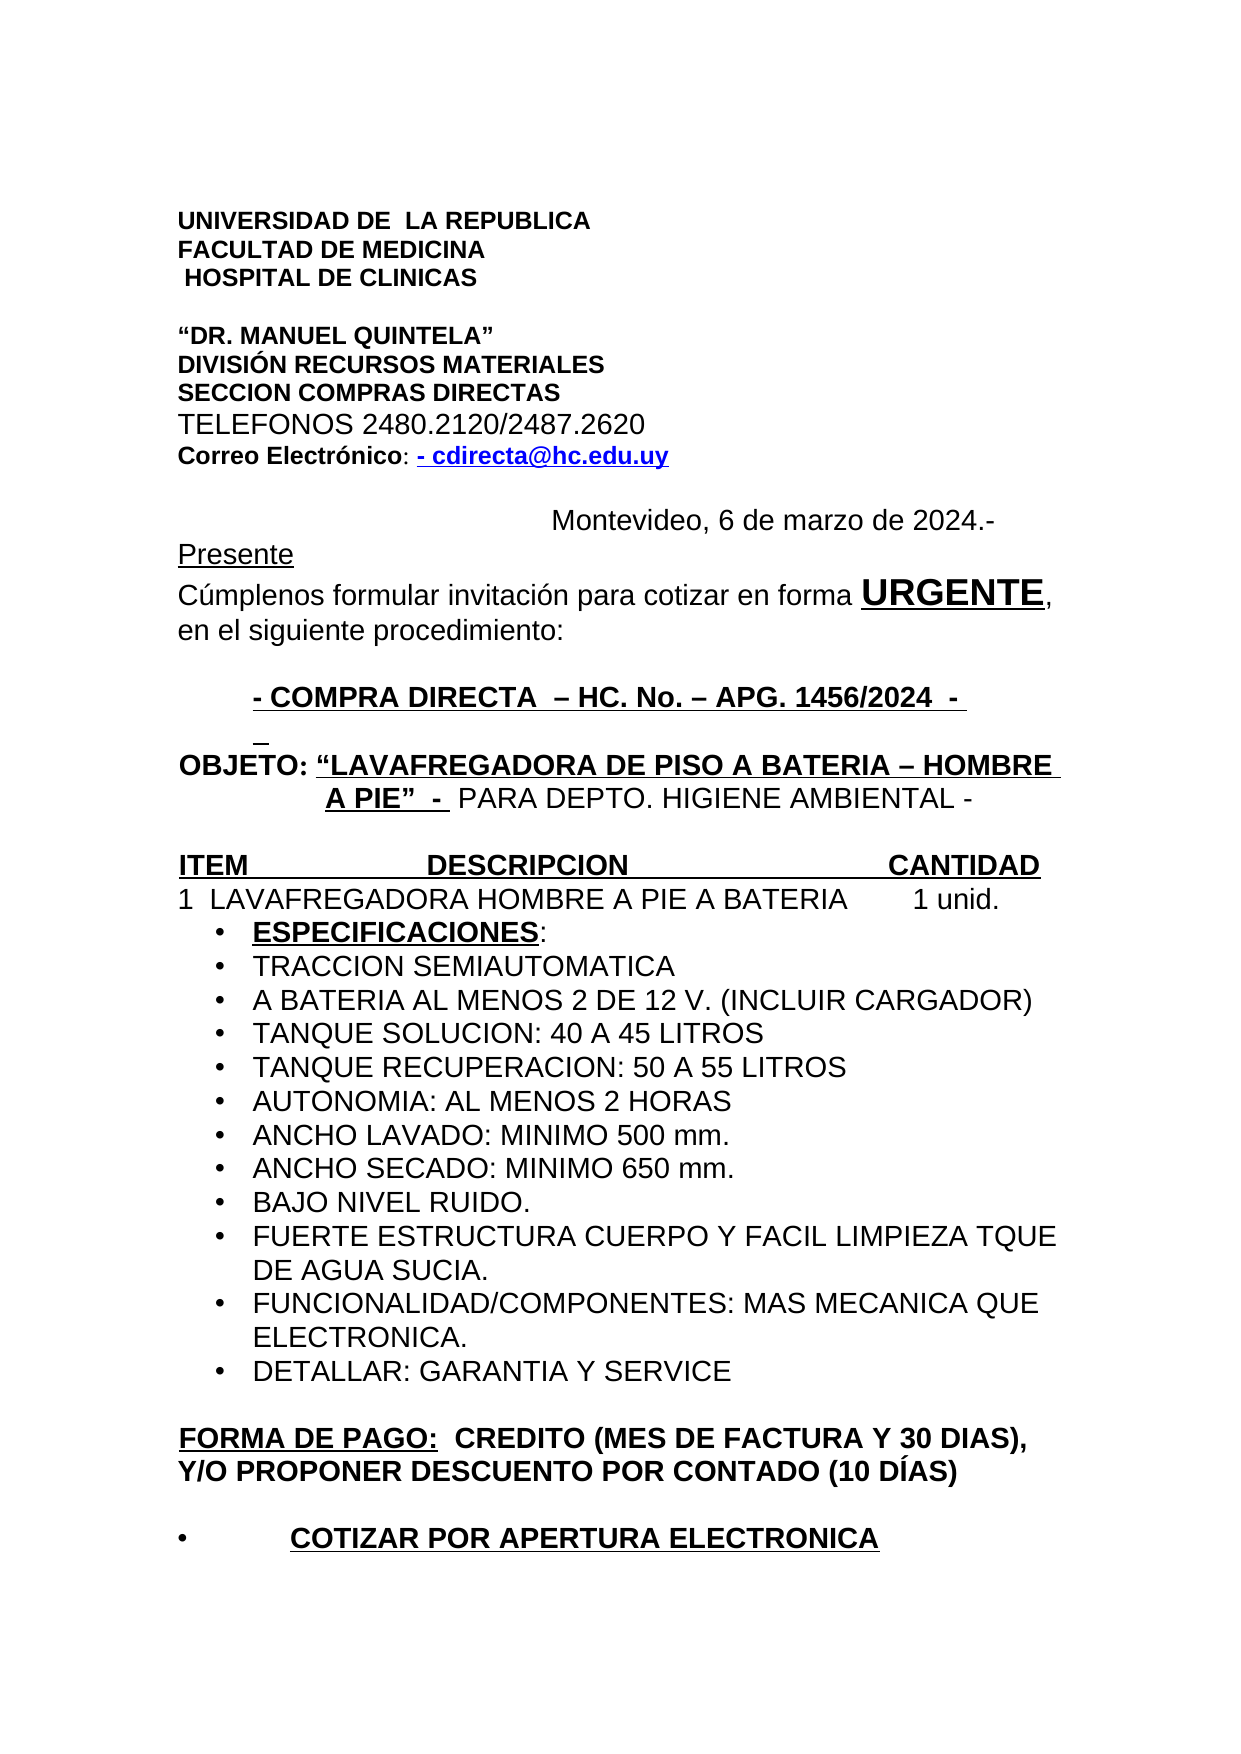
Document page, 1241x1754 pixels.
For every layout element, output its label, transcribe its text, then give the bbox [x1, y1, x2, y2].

list AUTONOMIA: AL MENOS 2 HORAS [215, 1084, 1063, 1118]
list ESPECIFICACIONES: [215, 915, 1063, 949]
text FORMA DE PAGO: CREDITO (MES DE FACTURA Y 30 DIAS), Y/O PROPONER DESCUENTO POR CONTADO (10 DÍAS) [177, 1421, 1063, 1488]
subtitle UNIVERSIDAD DE LA REPUBLICA [177, 206, 1063, 235]
list FUERTE ESTRUCTURA CUERPO Y FACIL LIMPIEZA TQUE [215, 1219, 1063, 1253]
list DE AGUA SUCIA. [215, 1253, 1063, 1286]
subtitle “DR. MANUEL QUINTELA” [177, 321, 1063, 350]
text 1 LAVAFREGADORA HOMBRE A PIE A BATERIA 1 unid. [177, 882, 1063, 915]
subtitle TELEFONOS 2480.2120/2487.2620 [177, 407, 1063, 441]
text Presente [177, 537, 1063, 570]
subtitle HOSPITAL DE CLINICAS [177, 263, 1063, 292]
subtitle SECCION COMPRAS DIRECTAS [177, 378, 1063, 407]
list FUNCIONALIDAD/COMPONENTES: MAS MECANICA QUE ELECTRONICA. [215, 1286, 1063, 1354]
list BAJO NIVEL RUIDO. [215, 1185, 1063, 1219]
list DETALLAR: GARANTIA Y SERVICE [215, 1354, 1063, 1387]
list TANQUE RECUPERACION: 50 A 55 LITROS [215, 1050, 1063, 1084]
text OBJETO: “LAVAFREGADORA DE PISO A BATERIA – HOMBRE A PIE” - PARA DEPTO. HIGIENE AMBIENTAL - [177, 747, 1063, 815]
subtitle FACULTAD DE MEDICINA [177, 235, 1063, 263]
list ANCHO LAVADO: MINIMO 500 mm. [215, 1118, 1063, 1152]
text Montevideo, 6 de marzo de 2024.- [177, 503, 1063, 537]
list TRACCION SEMIAUTOMATICA [215, 949, 1063, 983]
list - COMPRA DIRECTA – HC. No. – APG. 1456/2024 - [215, 680, 1063, 714]
subtitle DIVISIÓN RECURSOS MATERIALES [177, 350, 1063, 378]
list TANQUE SOLUCION: 40 A 45 LITROS [215, 1017, 1063, 1050]
text Correo Electrónico: - cdirecta@hc.edu.uy [177, 441, 1063, 469]
list COTIZAR POR APERTURA ELECTRONICA [177, 1522, 1063, 1555]
text Cúmplenos formular invitación para cotizar en forma URGENTE, en el siguiente procedimiento: [177, 570, 1063, 647]
text ITEM DESCRIPCION CANTIDAD [177, 848, 1063, 882]
list A BATERIA AL MENOS 2 DE 12 V. (INCLUIR CARGADOR) [215, 983, 1063, 1017]
list ANCHO SECADO: MINIMO 650 mm. [215, 1152, 1063, 1185]
